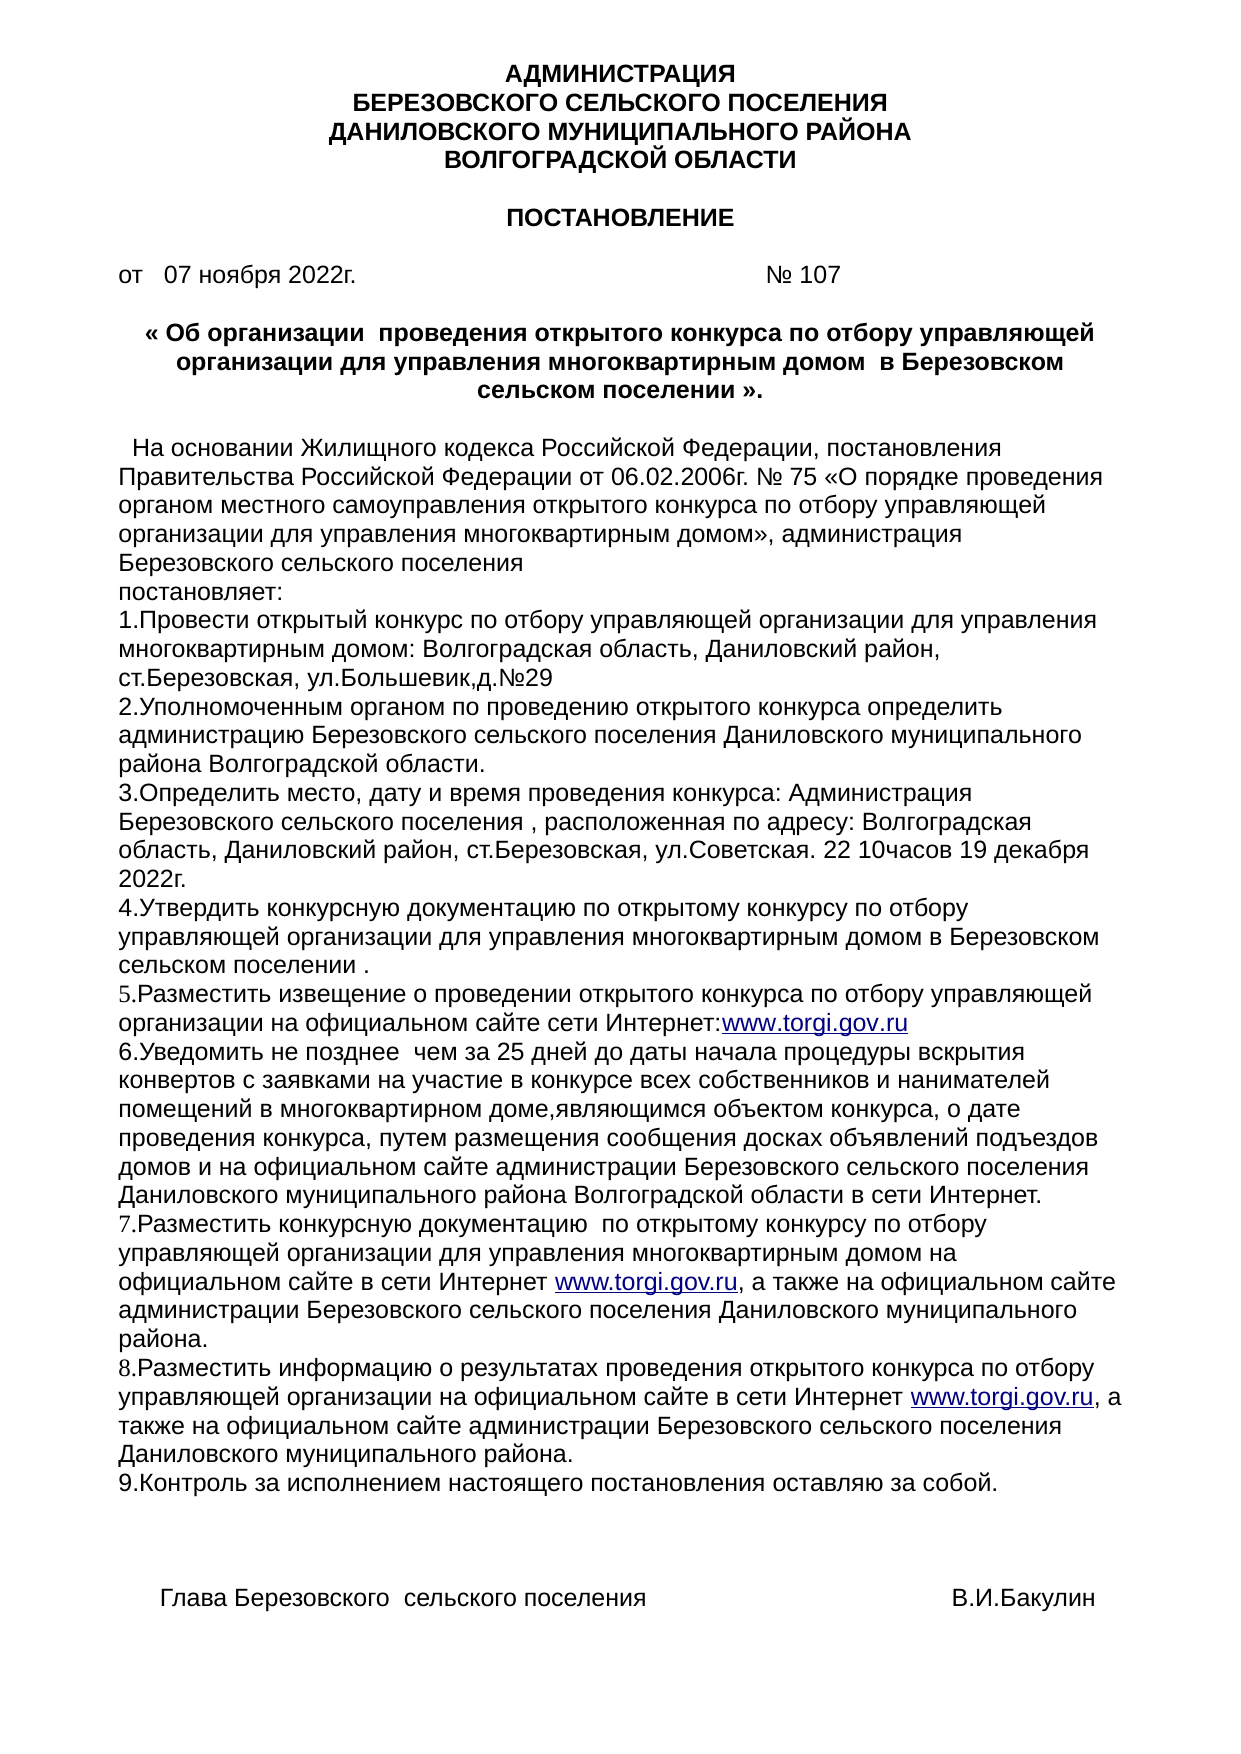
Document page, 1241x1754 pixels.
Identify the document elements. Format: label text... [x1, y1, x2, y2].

list Утвердить конкурсную документацию по открытому конкурсу по отбору управляющей организации для управления многоквартирным домом в Березовском сельском поселении . [118, 893, 1122, 979]
list Разместить извещение о проведении открытого конкурса по отбору управляющей организации на официальном сайте сети Интернет:www.torgi.gov.ru [118, 979, 1122, 1037]
list Контроль за исполнением настоящего постановления оставляю за собой. [118, 1468, 1122, 1497]
text « Об организации проведения открытого конкурса по отбору управляющей организации для управления многоквартирным домом в Березовском сельском поселении ». [118, 318, 1122, 404]
list Определить место, дату и время проведения конкурса: Администрация Березовского сельского поселения , расположенная по адресу: Волгоградская область, Даниловский район, ст.Березовская, ул.Советская. 22 10часов 19 декабря 2022г. [118, 778, 1122, 893]
text ДАНИЛОВСКОГО МУНИЦИПАЛЬНОГО РАЙОНА [118, 117, 1122, 145]
list Уведомить не позднее чем за 25 дней до даты начала процедуры вскрытия конвертов с заявками на участие в конкурсе всех собственников и нанимателей помещений в многоквартирном доме,являющимся объектом конкурса, о дате проведения конкурса, путем размещения сообщения досках объявлений подъездов домов и на официальном сайте администрации Березовского сельского поселения Даниловского муниципального района Волгоградской области в сети Интернет. [118, 1037, 1122, 1209]
list Провести открытый конкурс по отбору управляющей организации для управления многоквартирным домом: Волгоградская область, Даниловский район, ст.Березовская, ул.Большевик,д.№29 [118, 605, 1122, 692]
text ПОСТАНОВЛЕНИЕ [118, 203, 1122, 232]
text На основании Жилищного кодекса Российской Федерации, постановления Правительства Российской Федерации от 06.02.2006г. № 75 «О порядке проведения органом местного самоуправления открытого конкурса по отбору управляющей организации для управления многоквартирным домом», администрация Березовского сельского поселения [118, 433, 1122, 577]
text БЕРЕЗОВСКОГО СЕЛЬСКОГО ПОСЕЛЕНИЯ [118, 88, 1122, 117]
text АДМИНИСТРАЦИЯ [118, 59, 1122, 88]
text от 07 ноября 2022г. № 107 [118, 260, 1122, 289]
list Уполномоченным органом по проведению открытого конкурса определить администрацию Березовского сельского поселения Даниловского муниципального района Волгоградской области. [118, 692, 1122, 778]
text Глава Березовского сельского поселения В.И.Бакулин [118, 1583, 1122, 1612]
text ВОЛГОГРАДСКОЙ ОБЛАСТИ [118, 145, 1122, 174]
text постановляет: [118, 577, 1122, 605]
list Разместить конкурсную документацию по открытому конкурсу по отбору управляющей организации для управления многоквартирным домом на официальном сайте в сети Интернет www.torgi.gov.ru, а также на официальном сайте администрации Березовского сельского поселения Даниловского муниципального района. [118, 1209, 1122, 1353]
list Разместить информацию о результатах проведения открытого конкурса по отбору управляющей организации на официальном сайте в сети Интернет www.torgi.gov.ru, а также на официальном сайте администрации Березовского сельского поселения Даниловского муниципального района. [118, 1353, 1122, 1468]
